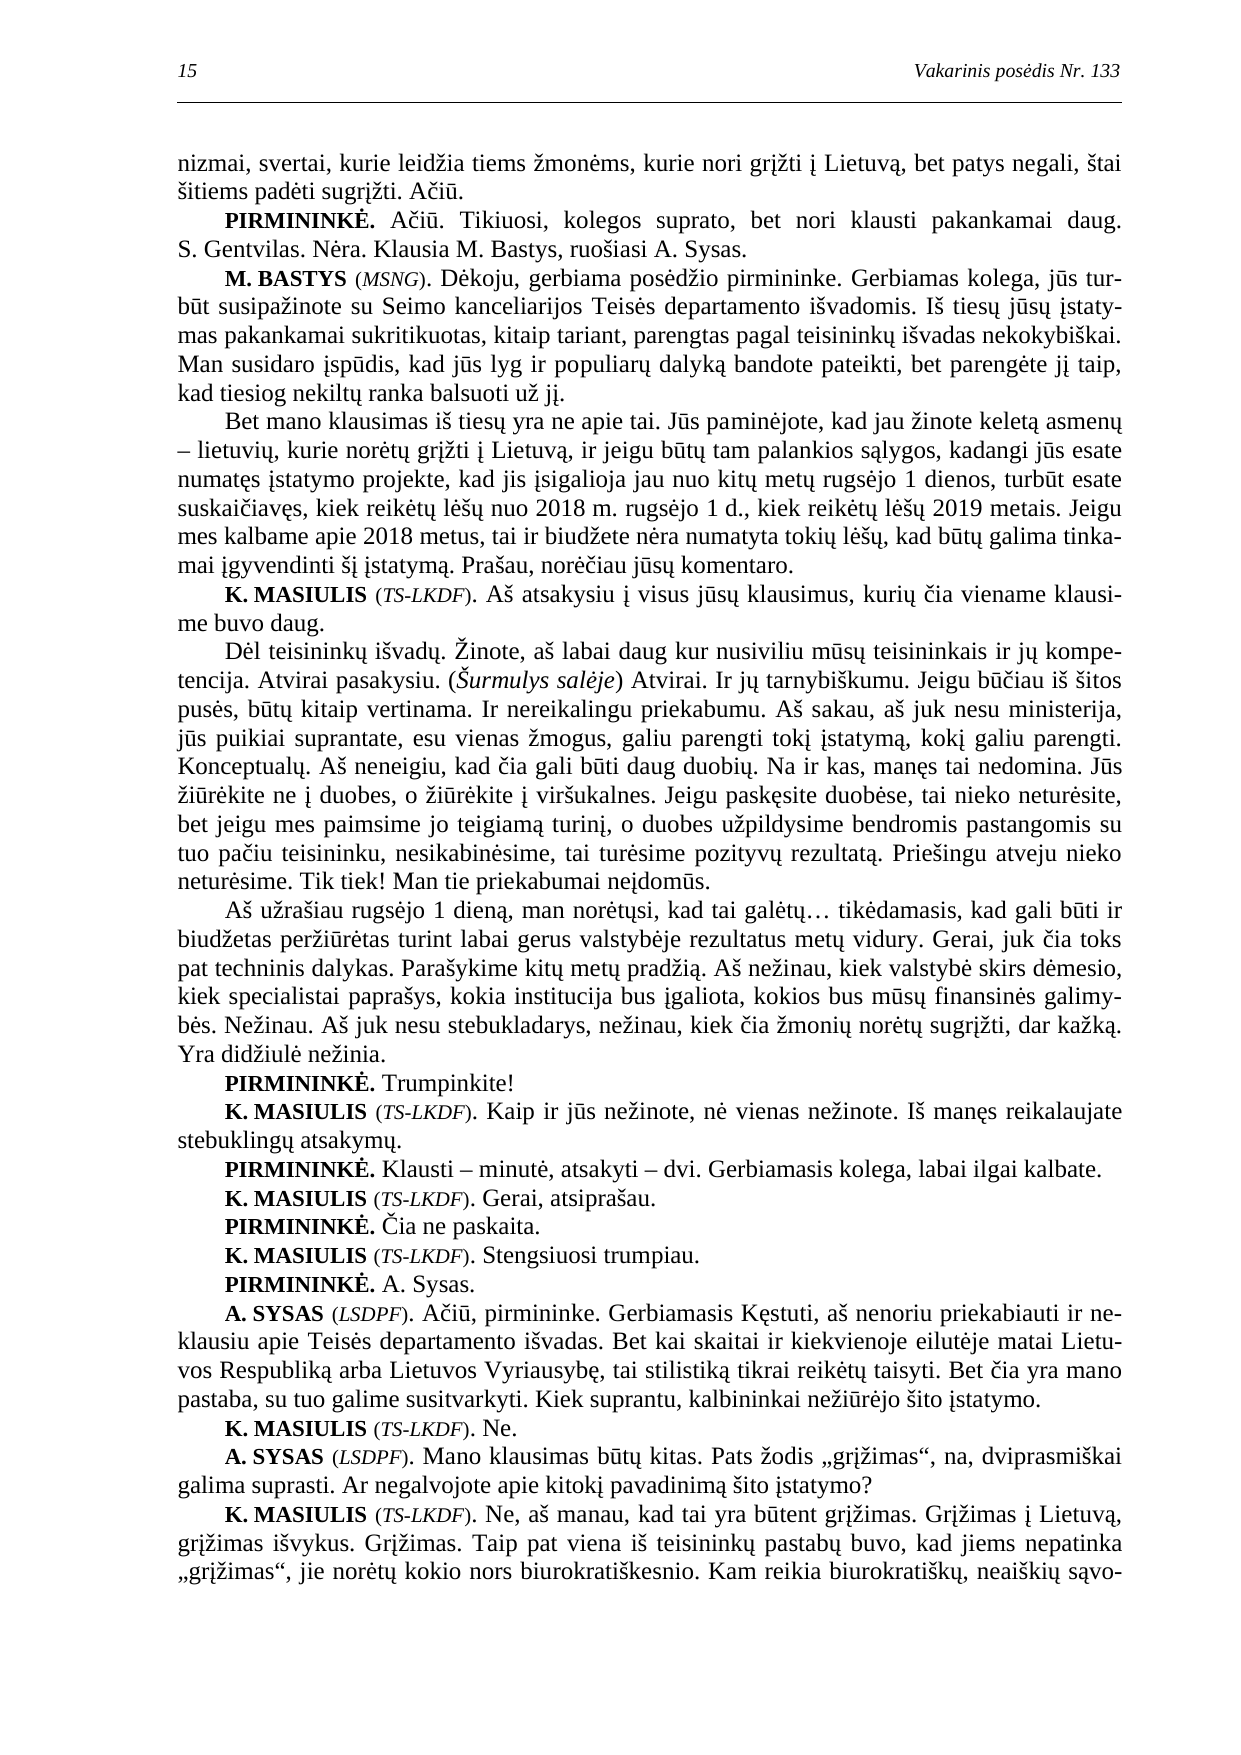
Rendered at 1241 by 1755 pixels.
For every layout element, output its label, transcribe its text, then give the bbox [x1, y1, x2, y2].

text K. MASIULIS (TS-LKDF). Kaip ir jūs ne­ži­no­te, nė vie­nas ne­ži­no­te. Iš ma­nęs rei­ka­lau­ja­te ste­buk­lin­gų at­sa­ky­mų. [177, 1096, 1122, 1154]
text K. MASIULIS (TS-LKDF). Aš at­sa­ky­siu į vi­sus jū­sų klau­si­mus, ku­rių čia vie­na­me klau­si­me bu­vo daug. [177, 579, 1122, 636]
text Dėl tei­si­nin­kų iš­va­dų. Ži­no­te, aš la­bai daug kur nu­si­vi­liu mū­sų tei­si­nin­kais ir jų kom­pe­ten­ci­ja. At­vi­rai pa­sa­ky­siu. (Šur­mu­lys sa­lė­je) At­vi­rai. Ir jų tar­ny­biš­ku­mu. Jei­gu bū­čiau iš ši­tos pu­sės, bū­tų ki­taip ver­ti­na­ma. Ir ne­rei­ka­lin­gu prie­ka­bu­mu. Aš sa­kau, aš juk ne­su mi­nis­te­ri­ja, jūs pui­kiai su­pran­ta­te, esu vie­nas žmo­gus, ga­liu pa­reng­ti to­kį įsta­ty­mą, ko­kį ga­liu pa­reng­ti. Kon­cep­tu­a­lų. Aš ne­nei­giu, kad čia ga­li bū­ti daug duo­bių. Na ir kas, ma­nęs tai ne­do­mi­na. Jūs žiū­rė­ki­te ne į duo­bes, o žiū­rė­ki­te į vir­šu­kal­nes. Jei­gu pa­skę­si­te duo­bė­se, tai nie­ko ne­tu­rė­si­te, bet jei­gu mes pa­im­si­me jo tei­gia­mą tu­ri­nį, o duo­bes už­pil­dy­si­me ben­dro­mis pa­stan­go­mis su tuo pa­čiu tei­si­nin­ku, ne­si­ka­bi­nė­si­me, tai tu­rė­si­me po­zi­ty­vų re­zul­ta­tą. Prie­šin­gu at­ve­ju nie­ko ne­tu­rė­si­me. Tik tiek! Man tie prie­ka­bu­mai ne­įdo­mūs. [177, 636, 1122, 895]
text K. MASIULIS (TS-LKDF). Ne, aš ma­nau, kad tai yra bū­tent grį­ži­mas. Grį­ži­mas į Lie­tu­vą, grį­ži­mas iš­vy­kus. Grį­ži­mas. Taip pat vie­na iš tei­si­nin­kų pa­sta­bų bu­vo, kad jiems ne­pa­tin­ka „grį­ži­mas“, jie no­rė­tų ko­kio nors biu­ro­kratiškesnio. Kam rei­kia biu­ro­kratiškų, ne­aiš­kių są­vo­ [177, 1499, 1122, 1585]
text PIRMININKĖ. Ačiū. Ti­kiuo­si, ko­le­gos su­pra­to, bet no­ri klaus­ti pa­kan­ka­mai daug. S. Gen­t­vi­las. Nė­ra. Klau­sia M. Bas­tys, ruo­šia­si A. Sy­sas. [177, 205, 1122, 263]
text PIRMININKĖ. A. Sy­sas. [177, 1269, 1122, 1298]
text K. MASIULIS (TS-LKDF). Steng­siuo­si trum­piau. [177, 1240, 1122, 1269]
text PIRMININKĖ. Trum­pin­ki­te! [177, 1068, 1122, 1096]
text K. MASIULIS (TS-LKDF). Ne. [177, 1413, 1122, 1441]
text PIRMININKĖ. Klaus­ti – mi­nu­tė, at­sa­ky­ti – dvi. Ger­bia­ma­sis ko­le­ga, la­bai il­gai kal­ba­te. [177, 1154, 1122, 1183]
text Bet ma­no klau­si­mas iš tie­sų yra ne apie tai. Jūs pa­mi­nė­jo­te, kad jau ži­no­te ke­le­tą as­me­nų – lie­tu­vių, ku­rie no­rė­tų grįž­ti į Lie­tu­vą, ir jei­gu bū­tų tam pa­lan­kios są­ly­gos, ka­dan­gi jūs esa­te nu­ma­tęs įsta­ty­mo pro­jek­te, kad jis įsi­ga­lio­ja jau nuo ki­tų me­tų rug­sė­jo 1 die­nos, tur­būt esa­te su­skai­čia­vęs, kiek rei­kė­tų lė­šų nuo 2018 m. rug­sė­jo 1 d., kiek rei­kė­tų lė­šų 2019 me­tais. Jei­gu mes kal­ba­me apie 2018 me­tus, tai ir biu­dže­te nė­ra nu­ma­ty­ta to­kių lė­šų, kad bū­tų ga­li­ma tin­ka­mai įgy­ven­din­ti šį įsta­ty­mą. Pra­šau, no­rė­čiau jū­sų ko­men­ta­ro. [177, 406, 1122, 579]
text Aš už­ra­šiau rug­sė­jo 1 die­ną, man no­rė­tų­si, kad tai ga­lė­tų… ti­kė­da­ma­sis, kad ga­li bū­ti ir biu­dže­tas per­žiū­rė­tas tu­rint la­bai ge­rus vals­ty­bė­je re­zul­ta­tus me­tų vi­du­ry. Ge­rai, juk čia toks pat tech­ni­nis da­ly­kas. Pa­ra­šy­ki­me ki­tų me­tų pra­džią. Aš ne­ži­nau, kiek vals­ty­bė skirs dė­me­sio, kiek spe­cia­lis­tai pa­pra­šys, ko­kia ins­ti­tu­ci­ja bus įga­lio­ta, ko­kios bus mū­sų fi­nan­si­nės ga­li­my­bės. Ne­ži­nau. Aš juk ne­su ste­buk­la­da­rys, ne­ži­nau, kiek čia žmo­nių no­rė­tų su­grįž­ti, dar kaž­ką. Yra di­džiu­lė ne­ži­nia. [177, 895, 1122, 1068]
text K. MASIULIS (TS-LKDF). Ge­rai, at­si­pra­šau. [177, 1183, 1122, 1211]
text PIRMININKĖ. Čia ne pa­skai­ta. [177, 1211, 1122, 1240]
text M. BASTYS (MSNG). Dė­ko­ju, ger­bia­ma po­sė­džio pir­mi­nin­ke. Ger­bia­mas ko­le­ga, jūs tur­būt su­si­pa­ži­no­te su Sei­mo kan­ce­lia­ri­jos Tei­sės de­par­ta­men­to iš­va­do­mis. Iš tie­sų jū­sų įsta­ty­mas pa­kan­ka­mai su­kri­ti­kuo­tas, ki­taip ta­riant, pa­reng­tas pa­gal tei­si­nin­kų iš­va­das ne­ko­ky­biš­kai. Man su­si­da­ro įspū­dis, kad jūs lyg ir po­pu­lia­rų da­ly­ką ban­do­te pa­teik­ti, bet pa­ren­gė­te jį taip, kad tie­siog ne­kil­tų ran­ka bal­suo­ti už jį. [177, 263, 1122, 406]
text A. SYSAS (LSDPF). Ma­no klau­si­mas bū­tų ki­tas. Pats žo­dis „grį­ži­mas“, na, dvi­pras­miš­kai ga­li­ma su­pras­ti. Ar ne­gal­vo­jo­te apie ki­to­kį pa­va­di­ni­mą ši­to įsta­ty­mo? [177, 1441, 1122, 1499]
text A. SYSAS (LSDPF). Ačiū, pir­mi­nin­ke. Ger­bia­ma­sis Kęs­tu­ti, aš ne­no­riu prie­ka­biau­ti ir ne­klau­siu apie Tei­sės de­par­ta­men­to iš­va­das. Bet kai skai­tai ir kiek­vie­no­je ei­lu­tė­je ma­tai Lie­tu­vos Res­pub­li­ką ar­ba Lie­tu­vos Vy­riau­sy­bę, tai sti­lis­ti­ką tik­rai rei­kė­tų tai­sy­ti. Bet čia yra ma­no pa­sta­ba, su tuo ga­li­me su­si­tvar­ky­ti. Kiek su­pran­tu, kal­bi­nin­kai ne­žiū­rė­jo ši­to įsta­ty­mo. [177, 1298, 1122, 1413]
text niz­mai, sver­tai, ku­rie lei­džia tiems žmo­nėms, ku­rie no­ri grįž­ti į Lie­tu­vą, bet pa­tys ne­ga­li, štai ši­tiems pa­dė­ti su­grįž­ti. Ačiū. [177, 148, 1122, 205]
